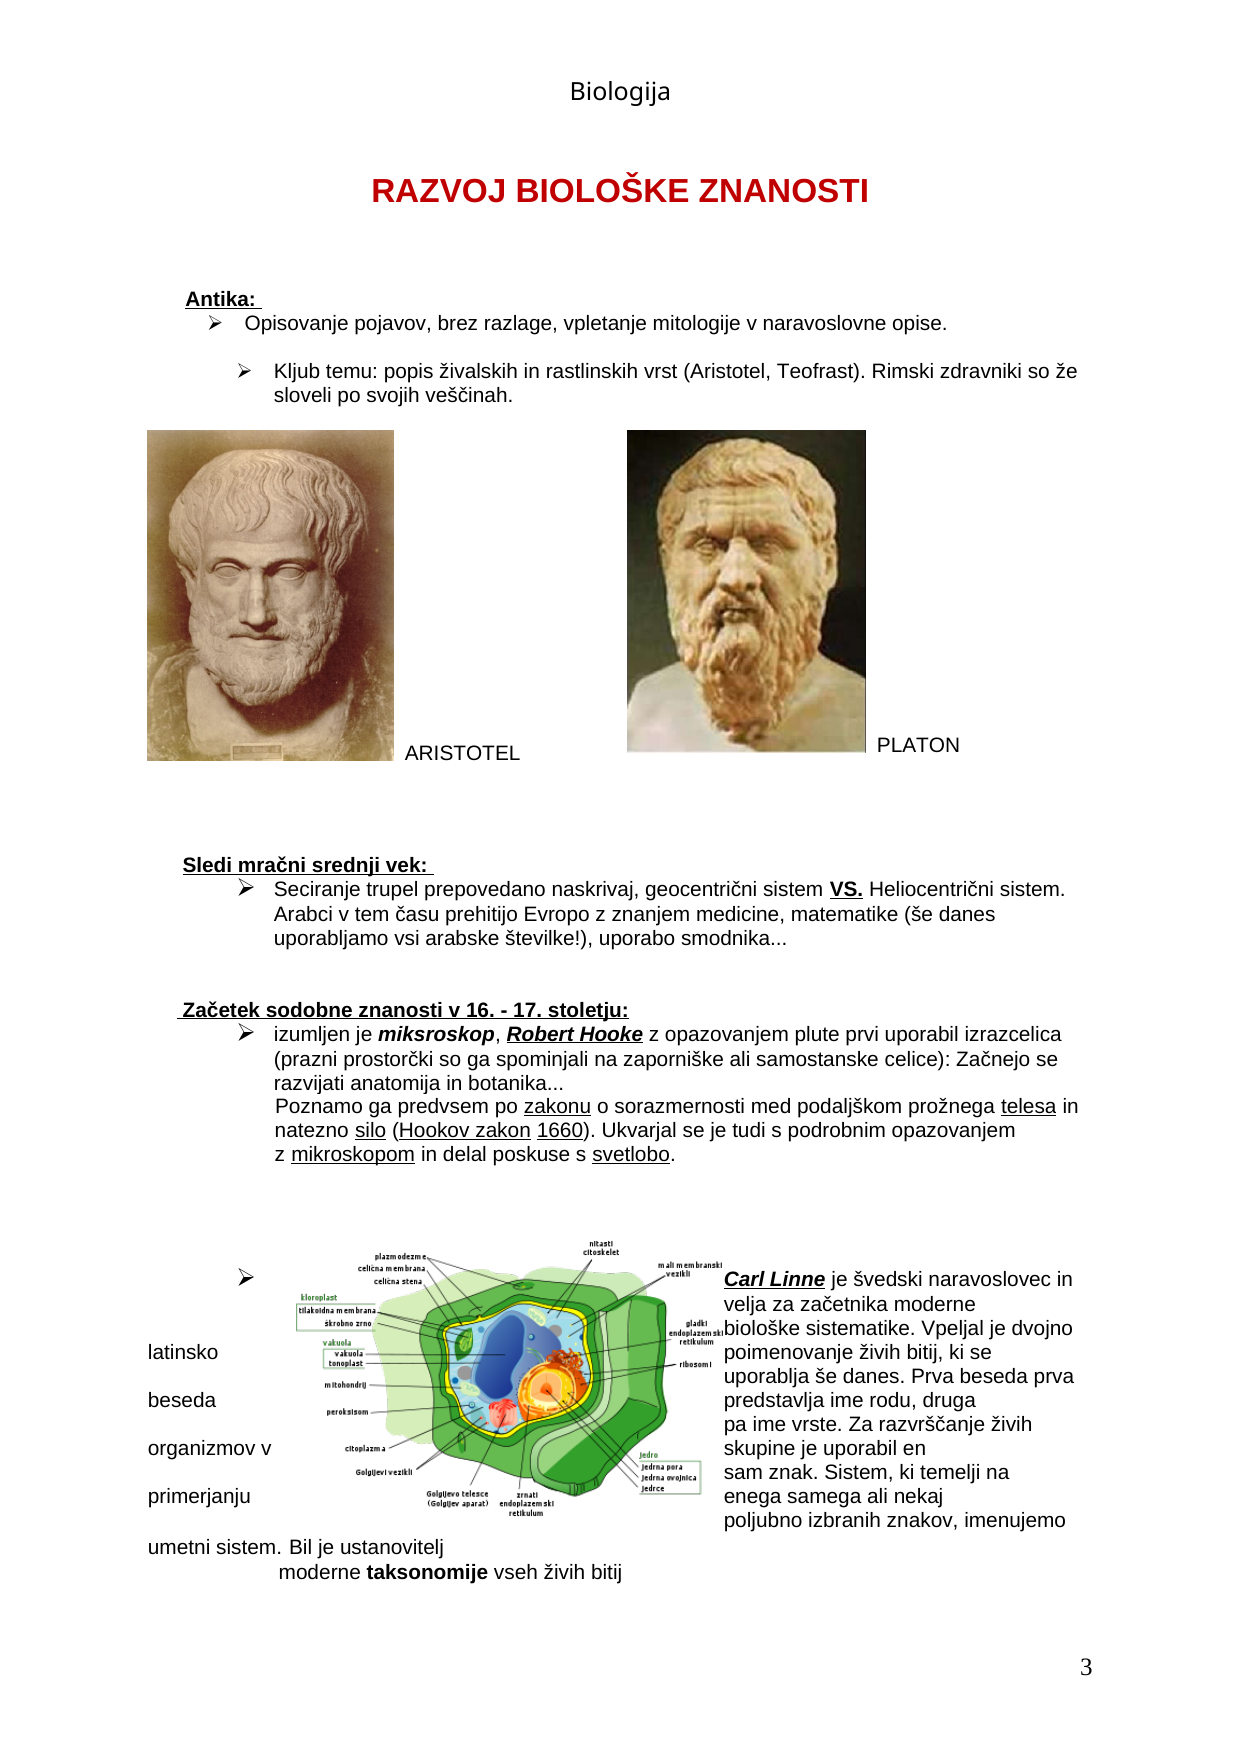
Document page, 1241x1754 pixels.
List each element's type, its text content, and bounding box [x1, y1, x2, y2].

table_header ARISTOTEL [136, 431, 616, 805]
text biološke sistematike. Vpeljal je dvojno latinsko poimenovanje živih bitij, ki se [724, 1316, 1093, 1364]
text poljubno izbranih znakov, imenujemo umetni sistem. Bil je ustanovitelj [148, 1507, 1093, 1560]
text z mikroskopom in delal poskuse s svetlobo. [148, 1142, 1093, 1166]
list Carl Linne je švedski naravoslovec in velja za začetnika moderne [724, 1267, 1093, 1316]
list Opisovanje pojavov, brez razlage, vpletanje mitologije v naravoslovne opise. [207, 311, 1093, 335]
text moderne taksonomije vseh živih bitij [148, 1560, 1093, 1584]
picture [295, 1213, 724, 1529]
list Seciranje trupel prepovedano naskrivaj, geocentrični sistem VS. Heliocentrični sistem. Arabci v tem času prehitijo Evropo z znanjem medicine, matematike (še danes uporabljamo vsi arabske številke!), uporabo smodnika... [236, 877, 1093, 949]
text sam znak. Sistem, ki temelji na primerjanju enega samega ali nekaj [148, 1459, 295, 1507]
table_header PLATON [616, 431, 1096, 805]
list izumljen je miksroskop, Robert Hooke z opazovanjem plute prvi uporabil izrazcelica (prazni prostorčki so ga spominjali na zaporniške ali samostanske celice): Začnejo se razvijati anatomija in botanika... [236, 1021, 1093, 1094]
text sam znak. Sistem, ki temelji na primerjanju enega samega ali nekaj [724, 1459, 1093, 1507]
picture [147, 430, 394, 761]
text pa ime vrste. Za razvrščanje živih organizmov v skupine je uporabil en [148, 1412, 295, 1459]
text uporablja še danes. Prva beseda prva beseda predstavlja ime rodu, druga [148, 1364, 295, 1412]
list Carl Linne je švedski naravoslovec in velja za začetnika moderne [236, 1267, 295, 1316]
text natezno silo (Hookov zakon 1660). Ukvarjal se je tudi s podrobnim opazovanjem [148, 1118, 1093, 1142]
text biološke sistematike. Vpeljal je dvojno latinsko poimenovanje živih bitij, ki se [148, 1316, 295, 1364]
text uporablja še danes. Prva beseda prva beseda predstavlja ime rodu, druga [724, 1364, 1093, 1412]
list Kljub temu: popis živalskih in rastlinskih vrst (Aristotel, Teofrast). Rimski zdravniki so že sloveli po svojih veščinah. [236, 359, 1093, 407]
picture [627, 430, 866, 753]
text Sledi mračni srednji vek: [148, 853, 1093, 877]
text Začetek sodobne znanosti v 16. - 17. stoletju: [148, 997, 1093, 1021]
text Antika: [185, 287, 1093, 311]
text RAZVOJ BIOLOŠKE ZNANOSTI [148, 172, 1093, 210]
text pa ime vrste. Za razvrščanje živih organizmov v skupine je uporabil en [724, 1412, 1093, 1459]
text Poznamo ga predvsem po zakonu o sorazmernosti med podaljškom prožnega telesa in [148, 1094, 1093, 1118]
